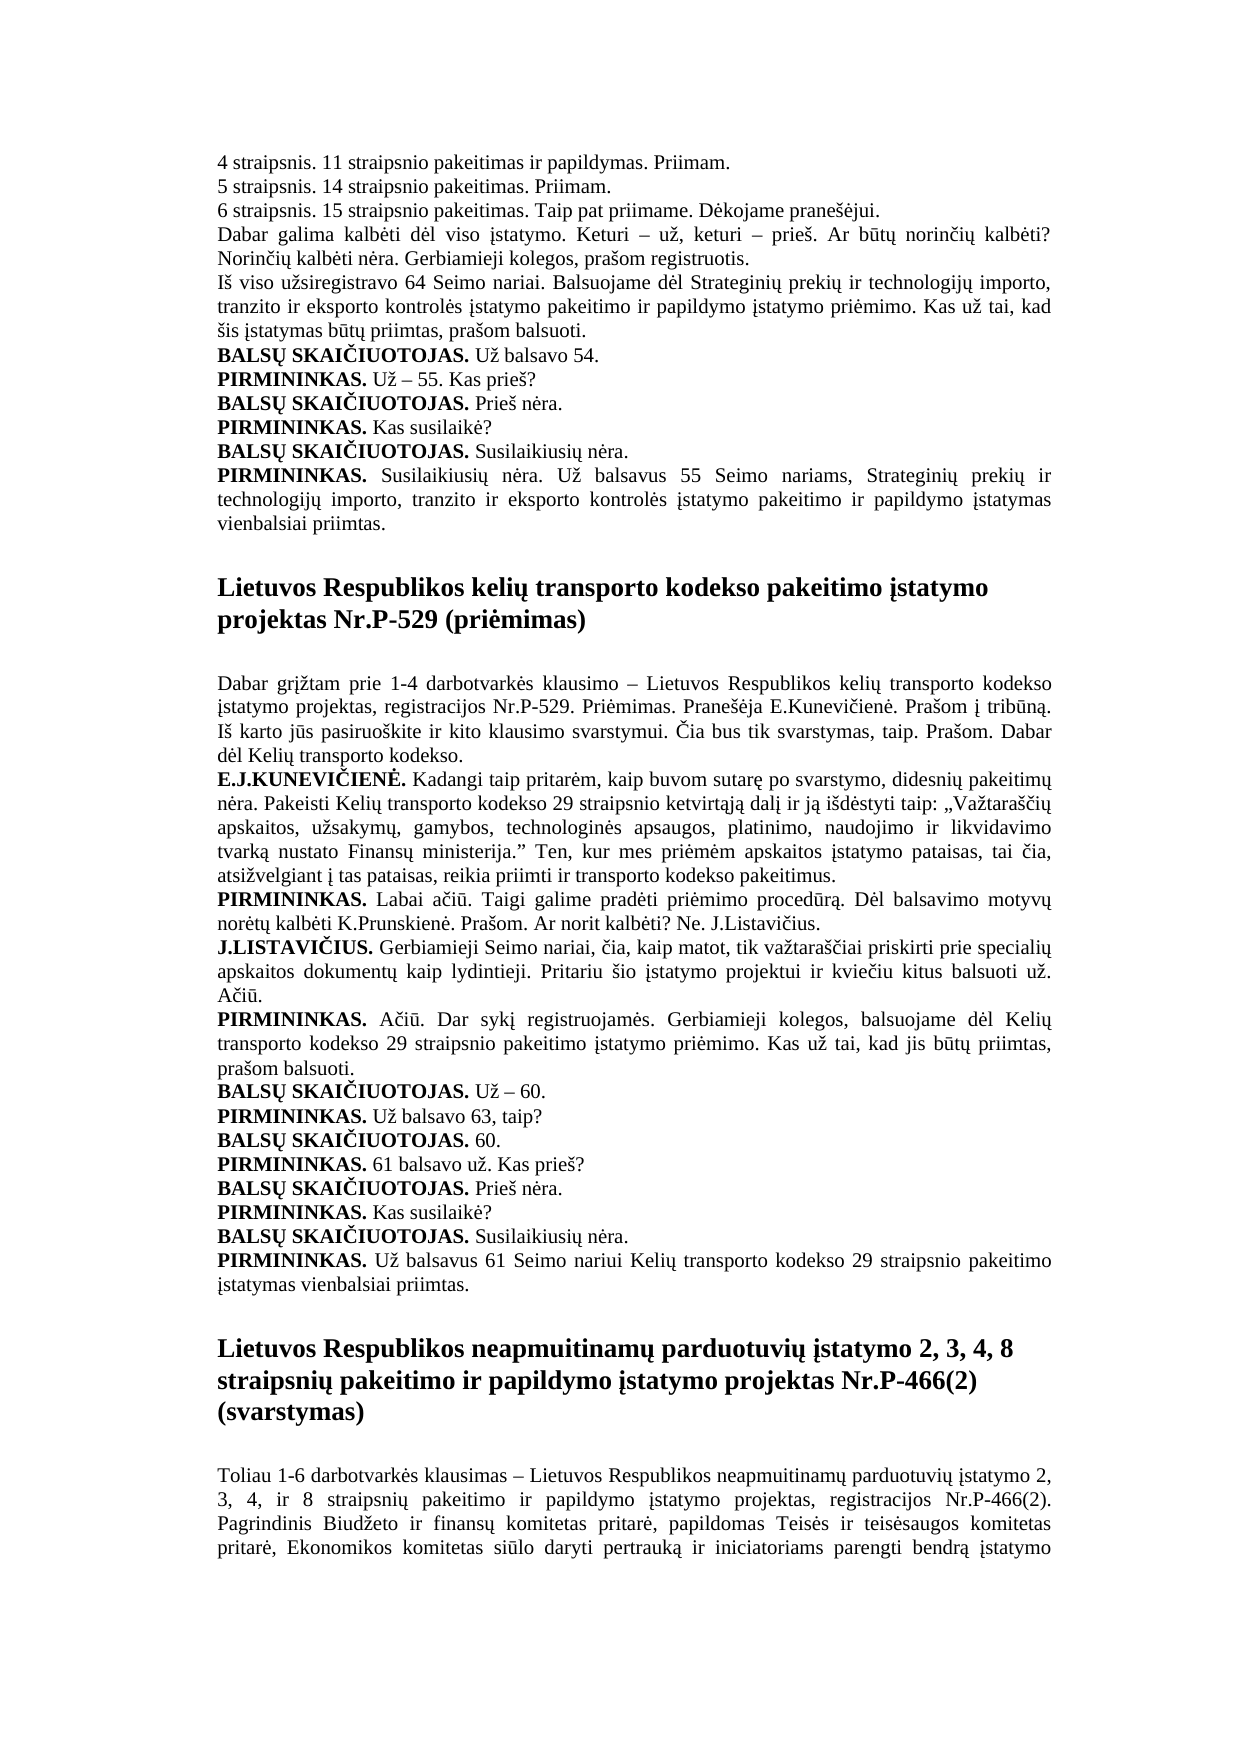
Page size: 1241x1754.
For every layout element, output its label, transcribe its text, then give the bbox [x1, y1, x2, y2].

text Toliau 1-6 darbotvarkės klausimas – Lietuvos Respublikos neapmuitinamų parduotuvių įstatymo 2, 3, 4, ir 8 straipsnių pakeitimo ir papildymo įstatymo projektas, registracijos Nr.P-466(2). Pagrindinis Biudžeto ir finansų komitetas pritarė, papildomas Teisės ir teisėsaugos komitetas pritarė, Ekonomikos komitetas siūlo daryti pertrauką ir iniciatoriams parengti bendrą įstatymo [217, 1463, 1053, 1559]
text Lietuvos Respublikos kelių transporto kodekso pakeitimo įstatymo projektas Nr.P-529 (priėmimas) [217, 572, 1023, 634]
text E.J.KUNEVIČIENĖ. Kadangi taip pritarėm, kaip buvom sutarę po svarstymo, didesnių pakeitimų nėra. Pakeisti Kelių transporto kodekso 29 straipsnio ketvirtąją dalį ir ją išdėstyti taip: „Važtaraščių apskaitos, užsakymų, gamybos, technologinės apsaugos, platinimo, naudojimo ir likvidavimo tvarką nustato Finansų ministerija.” Ten, kur mes priėmėm apskaitos įstatymo pataisas, tai čia, atsižvelgiant į tas pataisas, reikia priimti ir transporto kodekso pakeitimus. [217, 767, 1053, 887]
text PIRMININKAS. Labai ačiū. Taigi galime pradėti priėmimo procedūrą. Dėl balsavimo motyvų norėtų kalbėti K.Prunskienė. Prašom. Ar norit kalbėti? Ne. J.Listavičius. [217, 887, 1053, 935]
text PIRMININKAS. Kas susilaikė? [217, 1200, 1053, 1224]
text J.LISTAVIČIUS. Gerbiamieji Seimo nariai, čia, kaip matot, tik važtaraščiai priskirti prie specialių apskaitos dokumentų kaip lydintieji. Pritariu šio įstatymo projektui ir kviečiu kitus balsuoti už. Ačiū. [217, 935, 1053, 1007]
text PIRMININKAS. 61 balsavo už. Kas prieš? [217, 1152, 1053, 1176]
text BALSŲ SKAIČIUOTOJAS. Susilaikiusių nėra. [217, 1224, 1053, 1248]
text BALSŲ SKAIČIUOTOJAS. Už – 60. [217, 1079, 1053, 1103]
text 4 straipsnis. 11 straipsnio pakeitimas ir papildymas. Priimam. [217, 150, 1053, 174]
text BALSŲ SKAIČIUOTOJAS. 60. [217, 1128, 1053, 1152]
text BALSŲ SKAIČIUOTOJAS. Prieš nėra. [217, 1176, 1053, 1200]
text Lietuvos Respublikos neapmuitinamų parduotuvių įstatymo 2, 3, 4, 8 straipsnių pakeitimo ir papildymo įstatymo projektas Nr.P-466(2) (svarstymas) [217, 1333, 1023, 1426]
text PIRMININKAS. Už balsavo 63, taip? [217, 1103, 1053, 1128]
text PIRMININKAS. Kas susilaikė? [217, 415, 1053, 439]
text PIRMININKAS. Susilaikiusių nėra. Už balsavus 55 Seimo nariams, Strateginių prekių ir technologijų importo, tranzito ir eksporto kontrolės įstatymo pakeitimo ir papildymo įstatymas vienbalsiai priimtas. [217, 463, 1053, 535]
text 5 straipsnis. 14 straipsnio pakeitimas. Priimam. [217, 174, 1053, 198]
text BALSŲ SKAIČIUOTOJAS. Už balsavo 54. [217, 342, 1053, 367]
text Dabar grįžtam prie 1-4 darbotvarkės klausimo – Lietuvos Respublikos kelių transporto kodekso įstatymo projektas, registracijos Nr.P-529. Priėmimas. Pranešėja E.Kunevičienė. Prašom į tribūną. Iš karto jūs pasiruoškite ir kito klausimo svarstymui. Čia bus tik svarstymas, taip. Prašom. Dabar dėl Kelių transporto kodekso. [217, 670, 1053, 767]
text PIRMININKAS. Už balsavus 61 Seimo nariui Kelių transporto kodekso 29 straipsnio pakeitimo įstatymas vienbalsiai priimtas. [217, 1248, 1053, 1296]
text 6 straipsnis. 15 straipsnio pakeitimas. Taip pat priimame. Dėkojame pranešėjui. [217, 198, 1053, 222]
text Iš viso užsiregistravo 64 Seimo nariai. Balsuojame dėl Strateginių prekių ir technologijų importo, tranzito ir eksporto kontrolės įstatymo pakeitimo ir papildymo įstatymo priėmimo. Kas už tai, kad šis įstatymas būtų priimtas, prašom balsuoti. [217, 270, 1053, 342]
text PIRMININKAS. Ačiū. Dar sykį registruojamės. Gerbiamieji kolegos, balsuojame dėl Kelių transporto kodekso 29 straipsnio pakeitimo įstatymo priėmimo. Kas už tai, kad jis būtų priimtas, prašom balsuoti. [217, 1007, 1053, 1079]
text BALSŲ SKAIČIUOTOJAS. Susilaikiusių nėra. [217, 439, 1053, 463]
text BALSŲ SKAIČIUOTOJAS. Prieš nėra. [217, 391, 1053, 415]
text PIRMININKAS. Už – 55. Kas prieš? [217, 367, 1053, 391]
text Dabar galima kalbėti dėl viso įstatymo. Keturi – už, keturi – prieš. Ar būtų norinčių kalbėti? Norinčių kalbėti nėra. Gerbiamieji kolegos, prašom registruotis. [217, 222, 1053, 270]
